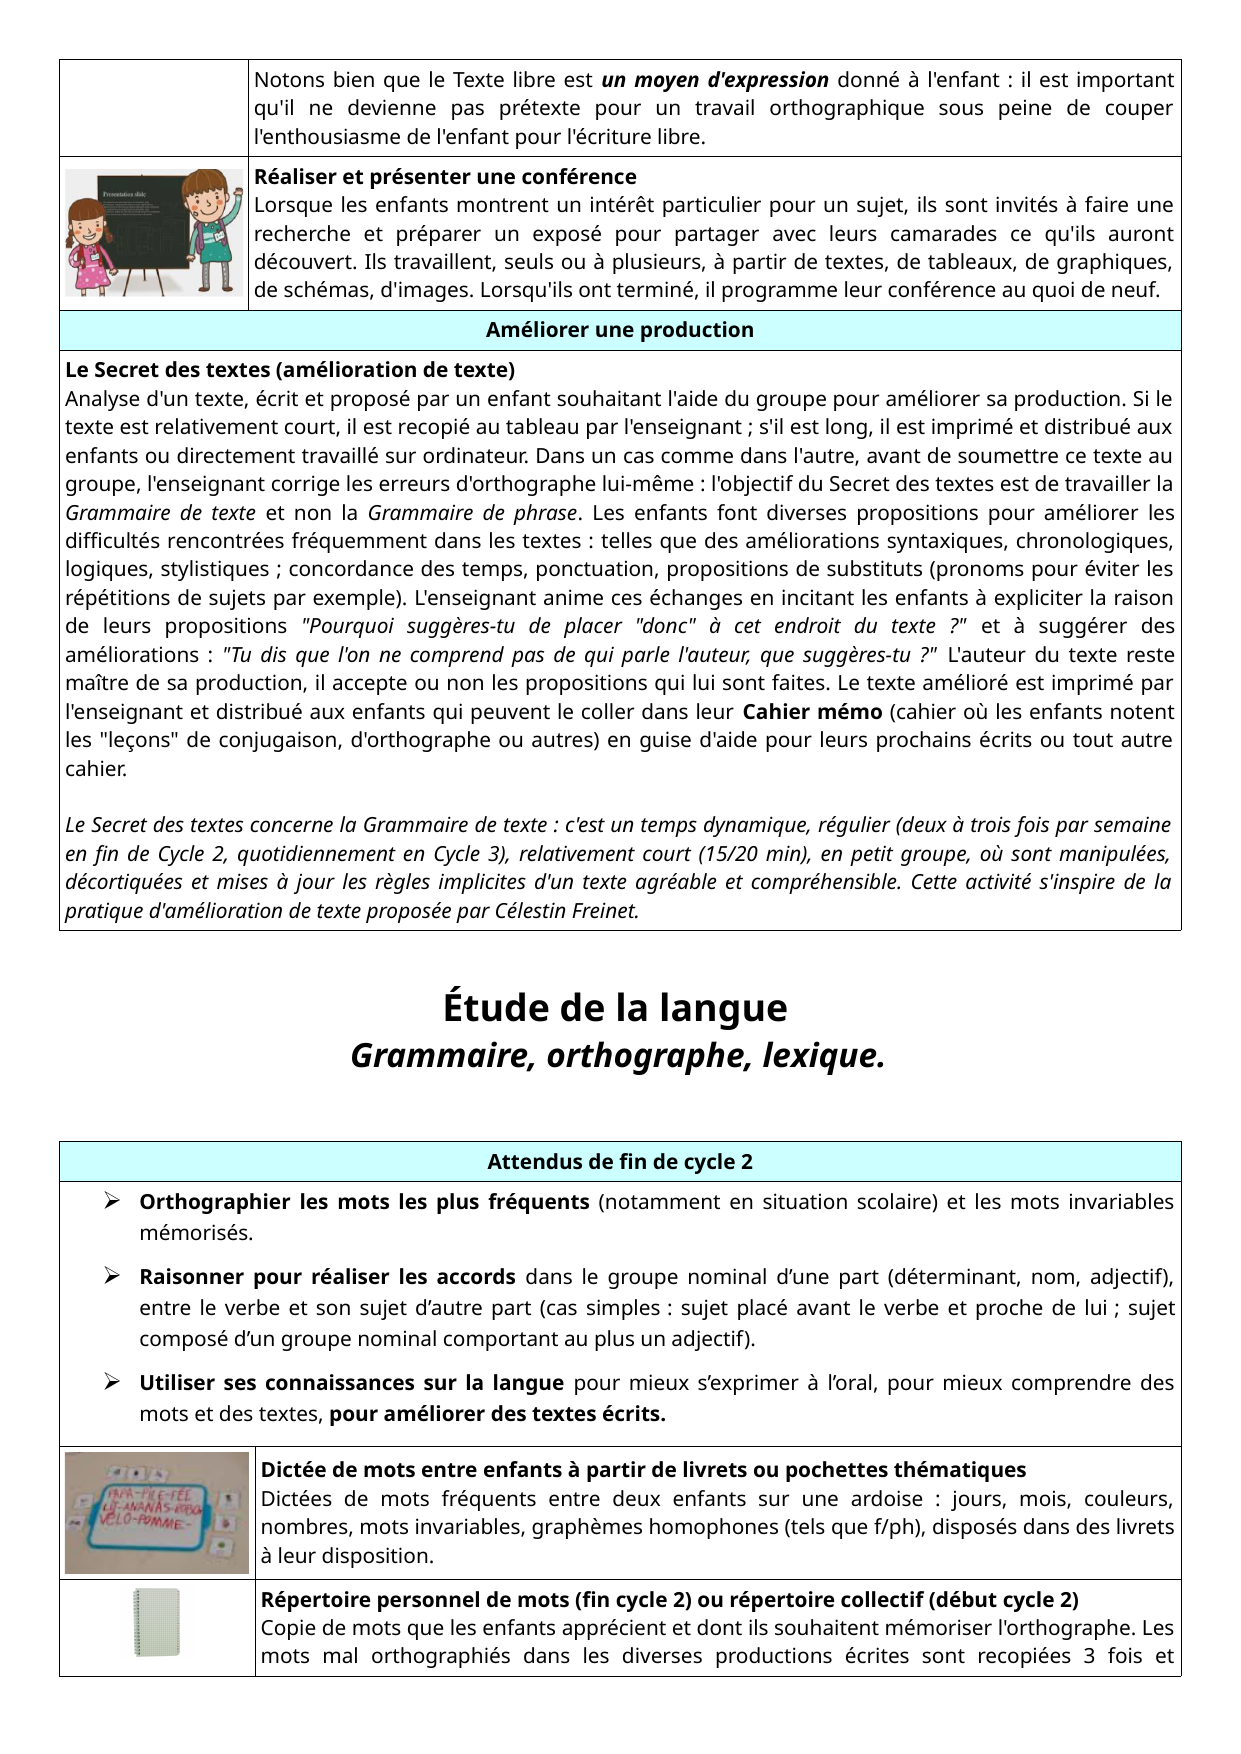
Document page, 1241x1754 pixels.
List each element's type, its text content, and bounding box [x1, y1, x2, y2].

table_cell Réaliser et présenter une conférence Lorsque les enfants montrent un intérêt particulier pour un sujet, ils sont invités à faire une recherche et préparer un exposé pour partager avec leurs camarades ce qu'ils auront découvert. Ils travaillent, seuls ou à plusieurs, à partir de textes, de tableaux, de graphiques, de schémas, d'images. Lorsqu'ils ont terminé, il programme leur conférence au quoi de neuf. [249, 157, 1181, 310]
picture [64, 169, 244, 297]
table_cell Notons bien que le Texte libre est un moyen d'expression donné à l'enfant : il est important qu'il ne devienne pas prétexte pour un travail orthographique sous peine de couper l'enthousiasme de l'enfant pour l'écriture libre. [249, 60, 1181, 156]
table_cell [60, 157, 248, 310]
table_cell [60, 1580, 255, 1676]
table_cell Le Secret des textes (amélioration de texte) Analyse d'un texte, écrit et proposé par un enfant souhaitant l'aide du groupe pour améliorer sa production. Si le texte est relativement court, il est recopié au tableau par l'enseignant ; s'il est long, il est imprimé et distribué aux enfants ou directement travaillé sur ordinateur. Dans un cas comme dans l'autre, avant de soumettre ce texte au groupe, l'enseignant corrige les erreurs d'orthographe lui-même : l'objectif du Secret des textes est de travailler la Grammaire de texte et non la Grammaire de phrase. Les enfants font diverses propositions pour améliorer les difficultés rencontrées fréquemment dans les textes : telles que des améliorations syntaxiques, chronologiques, logiques, stylistiques ; concordance des temps, ponctuation, propositions de substituts (pronoms pour éviter les répétitions de sujets par exemple). L'enseignant anime ces échanges en incitant les enfants à expliciter la raison de leurs propositions "Pourquoi suggères-tu de placer "donc" à cet endroit du texte ?" et à suggérer des améliorations : "Tu dis que l'on ne comprend pas de qui parle l'auteur, que suggères-tu ?" L'auteur du texte reste maître de sa production, il accepte ou non les propositions qui lui sont faites. Le texte amélioré est imprimé par l'enseignant et distribué aux enfants qui peuvent le coller dans leur Cahier mémo (cahier où les enfants notent les "leçons" de conjugaison, d'orthographe ou autres) en guise d'aide pour leurs prochains écrits ou tout autre cahier. Le Secret des textes concerne la Grammaire de texte : c'est un temps dynamique, régulier (deux à trois fois par semaine en fin de Cycle 2, quotidiennement en Cycle 3), relativement court (15/20 min), en petit groupe, où sont manipulées, décortiquées et mises à jour les règles implicites d'un texte agréable et compréhensible. Cette activité s'inspire de la pratique d'amélioration de texte proposée par Célestin Freinet. [60, 351, 1181, 930]
table_cell [60, 1447, 255, 1579]
picture [119, 1584, 195, 1660]
table_cell Orthographier les mots les plus fréquents (notamment en situation scolaire) et les mots invariables mémorisés. Raisonner pour réaliser les accords dans le groupe nominal d’une part (déterminant, nom, adjectif), entre le verbe et son sujet d’autre part (cas simples : sujet placé avant le verbe et proche de lui ; sujet composé d’un groupe nominal comportant au plus un adjectif). Utiliser ses connaissances sur la langue pour mieux s’exprimer à l’oral, pour mieux comprendre des mots et des textes, pour améliorer des textes écrits. [60, 1182, 1181, 1446]
table_cell Répertoire personnel de mots (fin cycle 2) ou répertoire collectif (début cycle 2) Copie de mots que les enfants apprécient et dont ils souhaitent mémoriser l'orthographe. Les mots mal orthographiés dans les diverses productions écrites sont recopiées 3 fois et [256, 1580, 1181, 1676]
table_cell Améliorer une production [60, 311, 1181, 350]
table_header Attendus de fin de cycle 2 [60, 1142, 1181, 1181]
text Étude de la langue [59, 981, 1181, 1032]
picture [64, 1452, 249, 1574]
table_cell Dictée de mots entre enfants à partir de livrets ou pochettes thématiques Dictées de mots fréquents entre deux enfants sur une ardoise : jours, mois, couleurs, nombres, mots invariables, graphèmes homophones (tels que f/ph), disposés dans des livrets à leur disposition. [256, 1447, 1181, 1579]
text Grammaire, orthographe, lexique. [59, 1032, 1181, 1078]
table_cell [60, 60, 248, 156]
